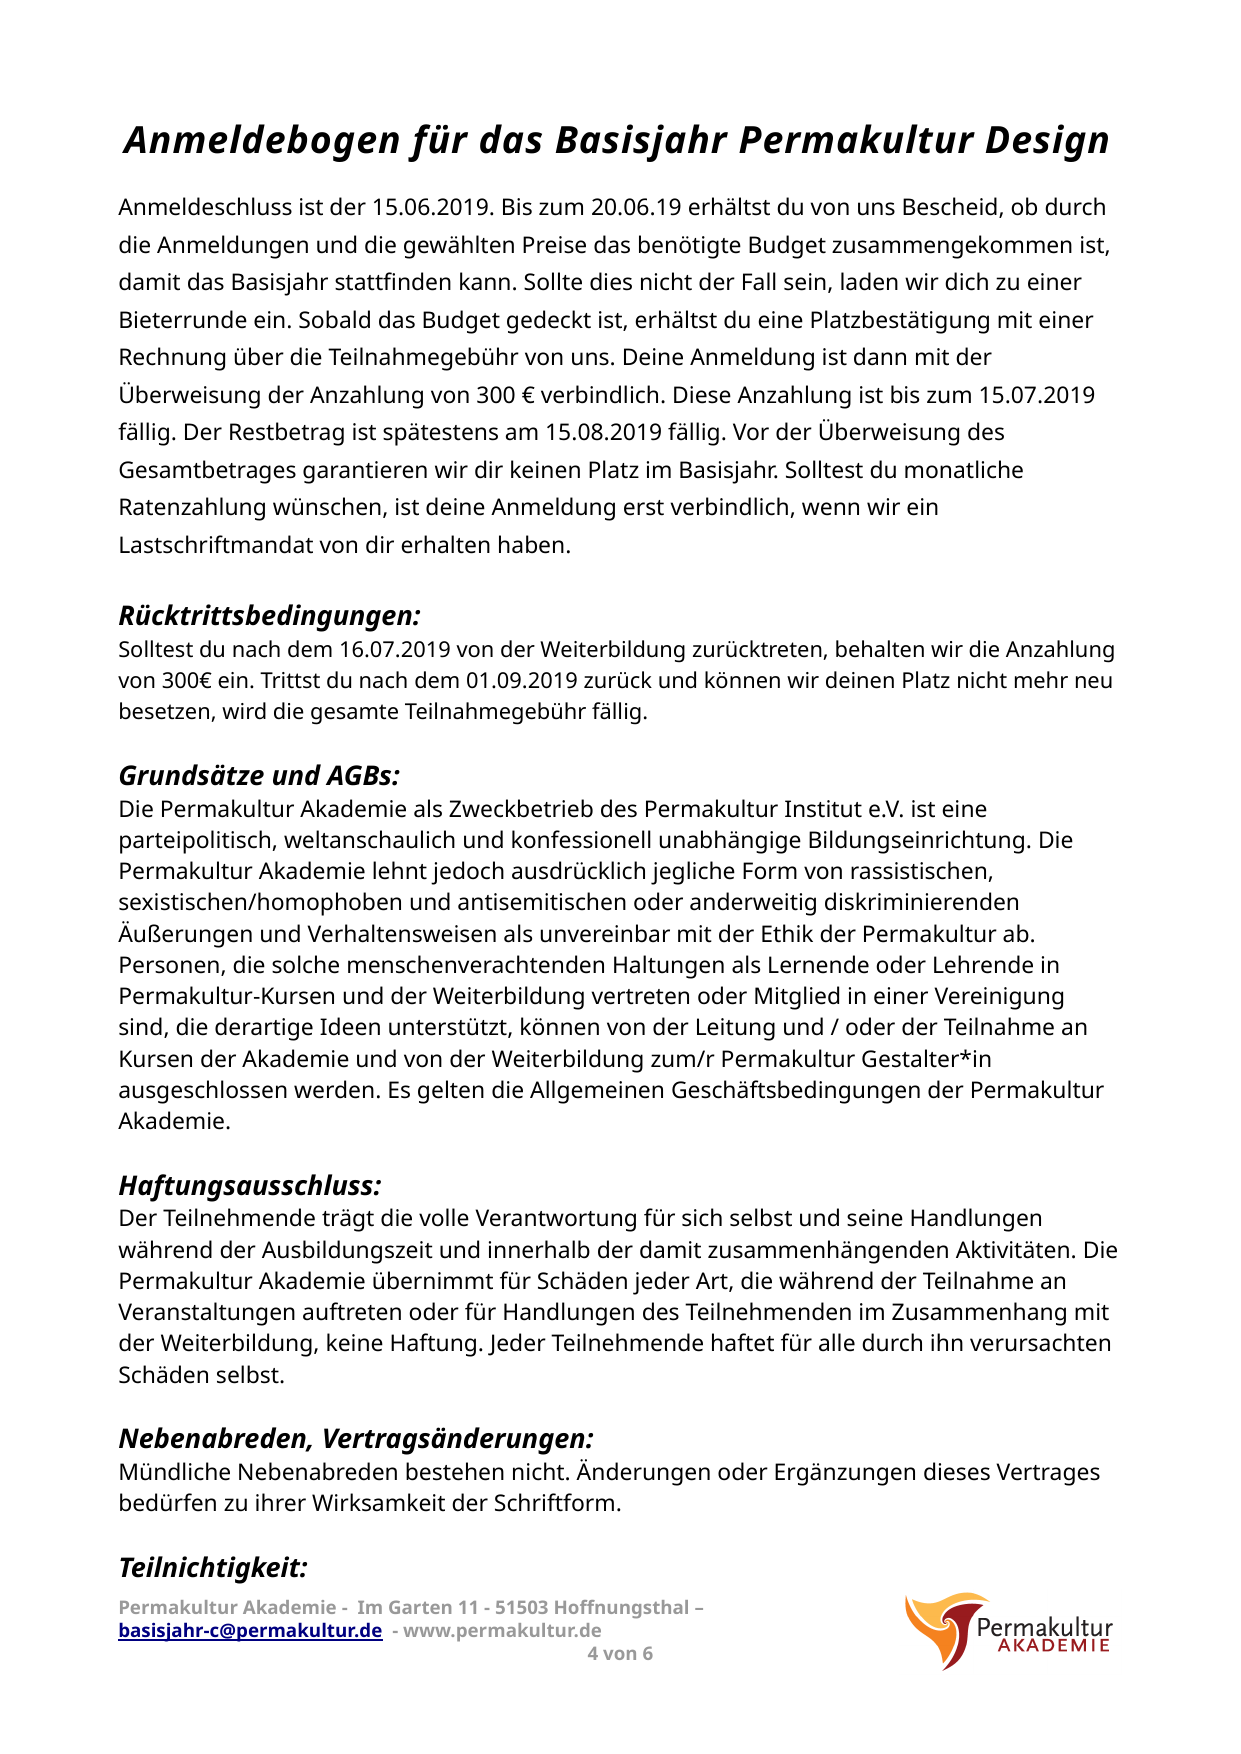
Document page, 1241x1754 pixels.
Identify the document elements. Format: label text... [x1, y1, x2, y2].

text Grundsätze und AGBs: [118, 759, 1122, 792]
text Der Teilnehmende trägt die volle Verantwortung für sich selbst und seine Handlungen während der Ausbildungszeit und innerhalb der damit zusammenhängenden Aktivitäten. Die Permakultur Akademie übernimmt für Schäden jeder Art, die während der Teilnahme an Veranstaltungen auftreten oder für Handlungen des Teilnehmenden im Zusammenhang mit der Weiterbildung, keine Haftung. Jeder Teilnehmende haftet für alle durch ihn verursachten Schäden selbst. [118, 1202, 1122, 1389]
text Haftungsausschluss: [118, 1169, 1122, 1202]
text Anmeldeschluss ist der 15.06.2019. Bis zum 20.06.19 erhältst du von uns Bescheid, ob durch die Anmeldungen und die gewählten Preise das benötigte Budget zusammengekommen ist, damit das Basisjahr stattfinden kann. Sollte dies nicht der Fall sein, laden wir dich zu einer Bieterrunde ein. Sobald das Budget gedeckt ist, erhältst du eine Platzbestätigung mit einer Rechnung über die Teilnahmegebühr von uns. Deine Anmeldung ist dann mit der Überweisung der Anzahlung von 300 € verbindlich. Diese Anzahlung ist bis zum 15.07.2019 fällig. Der Restbetrag ist spätestens am 15.08.2019 fällig. Vor der Überweisung des Gesamtbetrages garantieren wir dir keinen Platz im Basisjahr. Solltest du monatliche Ratenzahlung wünschen, ist deine Anmeldung erst verbindlich, wenn wir ein Lastschriftmandat von dir erhalten haben. [118, 191, 1122, 560]
text Die Permakultur Akademie als Zweckbetrieb des Permakultur Institut e.V. ist eine parteipolitisch, weltanschaulich und konfessionell unabhängige Bildungseinrichtung. Die Permakultur Akademie lehnt jedoch ausdrücklich jegliche Form von rassistischen, sexistischen/homophoben und antisemitischen oder anderweitig diskriminierenden Äußerungen und Verhaltensweisen als unvereinbar mit der Ethik der Permakultur ab. Personen, die solche menschenverachtenden Haltungen als Lernende oder Lehrende in Permakultur-Kursen und der Weiterbildung vertreten oder Mitglied in einer Vereinigung sind, die derartige Ideen unterstützt, können von der Leitung und / oder der Teilnahme an Kursen der Akademie und von der Weiterbildung zum/r Permakultur Gestalter*in ausgeschlossen werden. Es gelten die Allgemeinen Geschäftsbedingungen der Permakultur Akademie. [118, 792, 1122, 1136]
text Teilnichtigkeit: [118, 1551, 1122, 1584]
text Rücktrittsbedingungen: [118, 599, 1122, 632]
text Mündliche Nebenabreden bestehen nicht. Änderungen oder Ergänzungen dieses Vertrages bedürfen zu ihrer Wirksamkeit der Schriftform. [118, 1455, 1122, 1518]
text Solltest du nach dem 16.07.2019 von der Weiterbildung zurücktreten, behalten wir die Anzahlung von 300€ ein. Trittst du nach dem 01.09.2019 zurück und können wir deinen Platz nicht mehr neu besetzen, wird die gesamte Teilnahmegebühr fällig. [118, 632, 1122, 726]
text Nebenabreden, Vertragsänderungen: [118, 1422, 1122, 1455]
